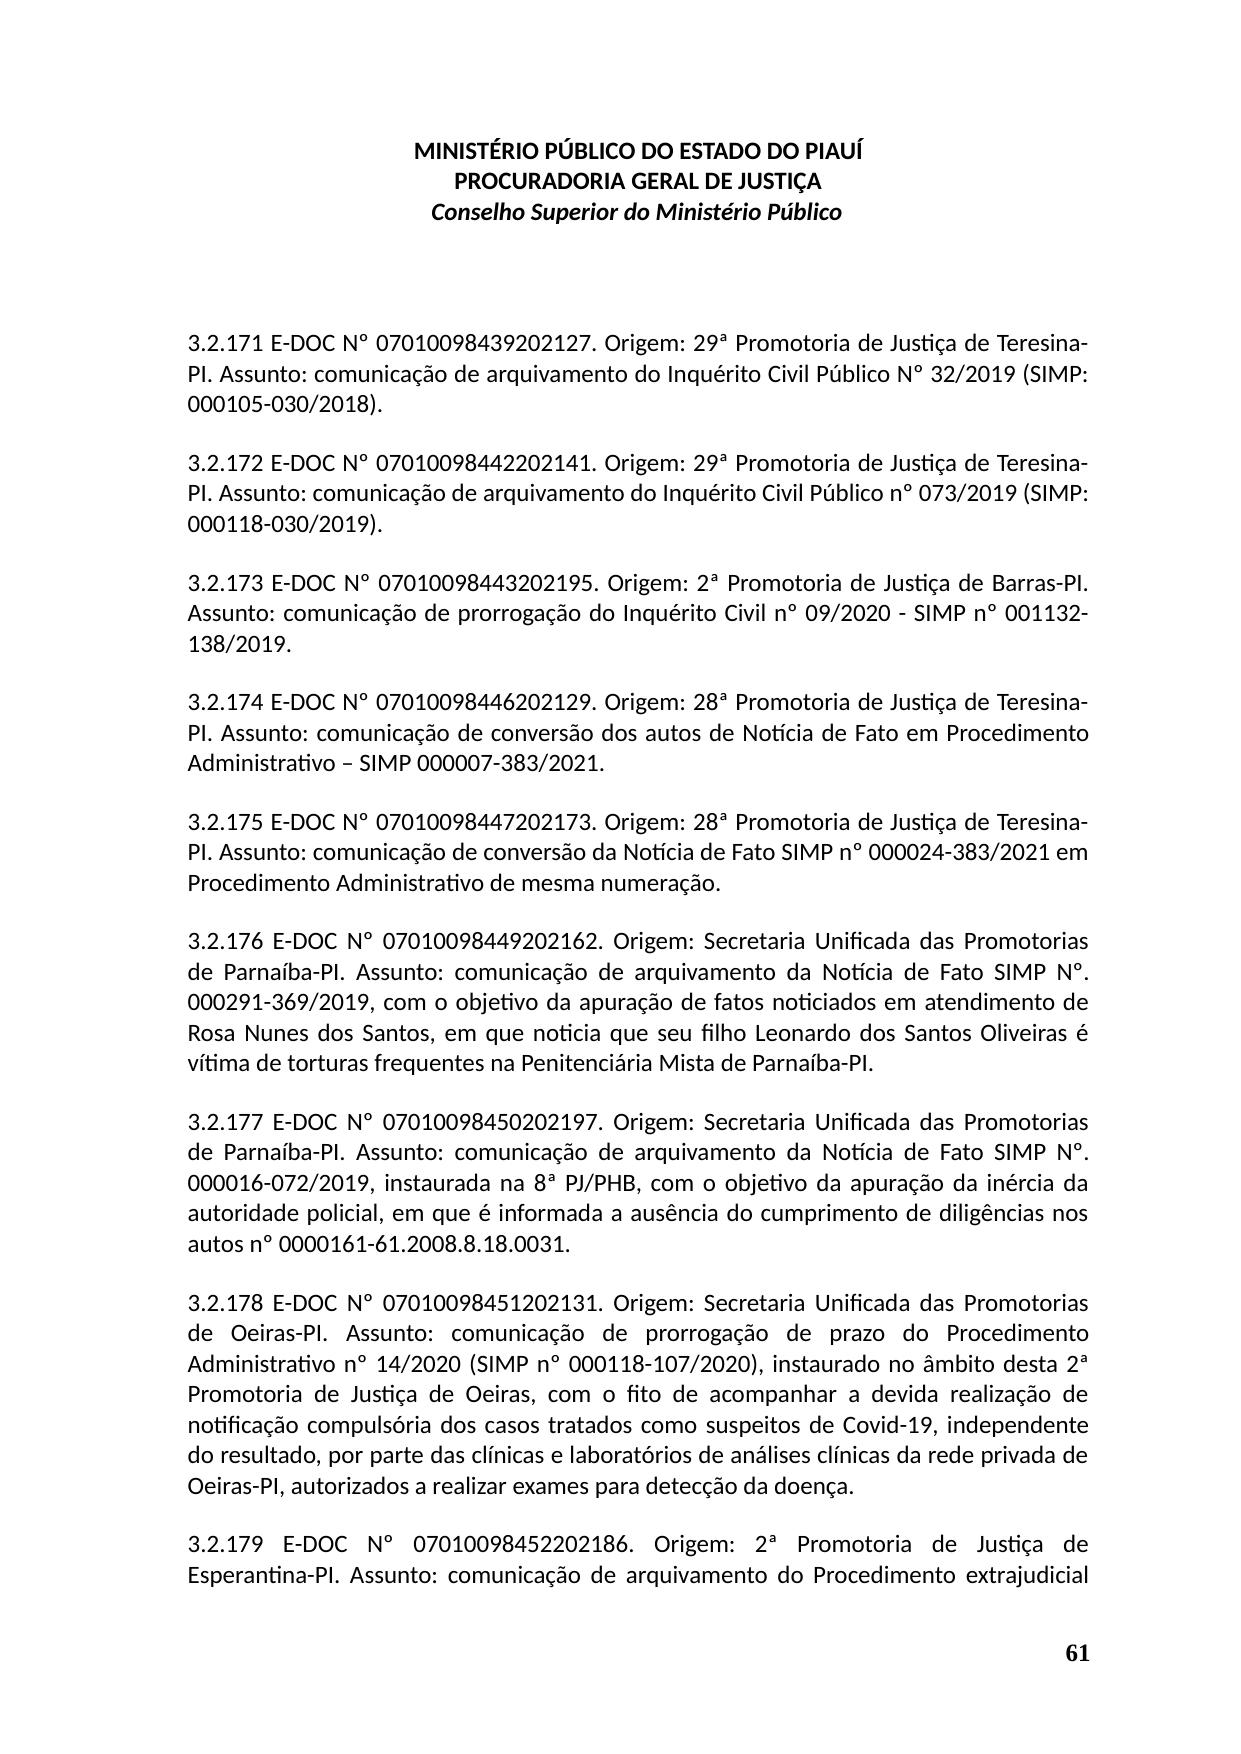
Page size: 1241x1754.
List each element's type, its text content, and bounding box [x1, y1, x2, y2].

text 3.2.173 E-DOC Nº 07010098443202195. Origem: 2ª Promotoria de Justiça de Barras-PI. Assunto: comunicação de prorrogação do Inquérito Civil nº 09/2020 - SIMP nº 001132-138/2019. [187, 567, 1090, 658]
text 3.2.178 E-DOC Nº 07010098451202131. Origem: Secretaria Unificada das Promotorias de Oeiras-PI. Assunto: comunicação de prorrogação de prazo do Procedimento Administrativo nº 14/2020 (SIMP nº 000118-107/2020), instaurado no âmbito desta 2ª Promotoria de Justiça de Oeiras, com o fito de acompanhar a devida realização de notificação compulsória dos casos tratados como suspeitos de Covid-19, independente do resultado, por parte das clínicas e laboratórios de análises clínicas da rede privada de Oeiras-PI, autorizados a realizar exames para detecção da doença. [187, 1287, 1090, 1500]
text 3.2.176 E-DOC Nº 07010098449202162. Origem: Secretaria Unificada das Promotorias de Parnaíba-PI. Assunto: comunicação de arquivamento da Notícia de Fato SIMP Nº. 000291-369/2019, com o objetivo da apuração de fatos noticiados em atendimento de Rosa Nunes dos Santos, em que noticia que seu filho Leonardo dos Santos Oliveiras é vítima de torturas frequentes na Penitenciária Mista de Parnaíba-PI. [187, 925, 1090, 1078]
text 3.2.172 E-DOC Nº 07010098442202141. Origem: 29ª Promotoria de Justiça de Teresina-PI. Assunto: comunicação de arquivamento do Inquérito Civil Público nº 073/2019 (SIMP: 000118-030/2019). [187, 447, 1090, 539]
text 3.2.177 E-DOC Nº 07010098450202197. Origem: Secretaria Unificada das Promotorias de Parnaíba-PI. Assunto: comunicação de arquivamento da Notícia de Fato SIMP Nº. 000016-072/2019, instaurada na 8ª PJ/PHB, com o objetivo da apuração da inércia da autoridade policial, em que é informada a ausência do cumprimento de diligências nos autos nº 0000161-61.2008.8.18.0031. [187, 1106, 1090, 1259]
text 3.2.175 E-DOC Nº 07010098447202173. Origem: 28ª Promotoria de Justiça de Teresina-PI. Assunto: comunicação de conversão da Notícia de Fato SIMP nº 000024-383/2021 em Procedimento Administrativo de mesma numeração. [187, 806, 1090, 897]
text 3.2.174 E-DOC Nº 07010098446202129. Origem: 28ª Promotoria de Justiça de Teresina-PI. Assunto: comunicação de conversão dos autos de Notícia de Fato em Procedimento Administrativo – SIMP 000007-383/2021. [187, 686, 1090, 778]
text 3.2.171 E-DOC Nº 07010098439202127. Origem: 29ª Promotoria de Justiça de Teresina-PI. Assunto: comunicação de arquivamento do Inquérito Civil Público Nº 32/2019 (SIMP: 000105-030/2018). [187, 327, 1090, 419]
text 3.2.179 E-DOC Nº 07010098452202186. Origem: 2ª Promotoria de Justiça de Esperantina-PI. Assunto: comunicação de arquivamento do Procedimento extrajudicial [187, 1528, 1090, 1589]
